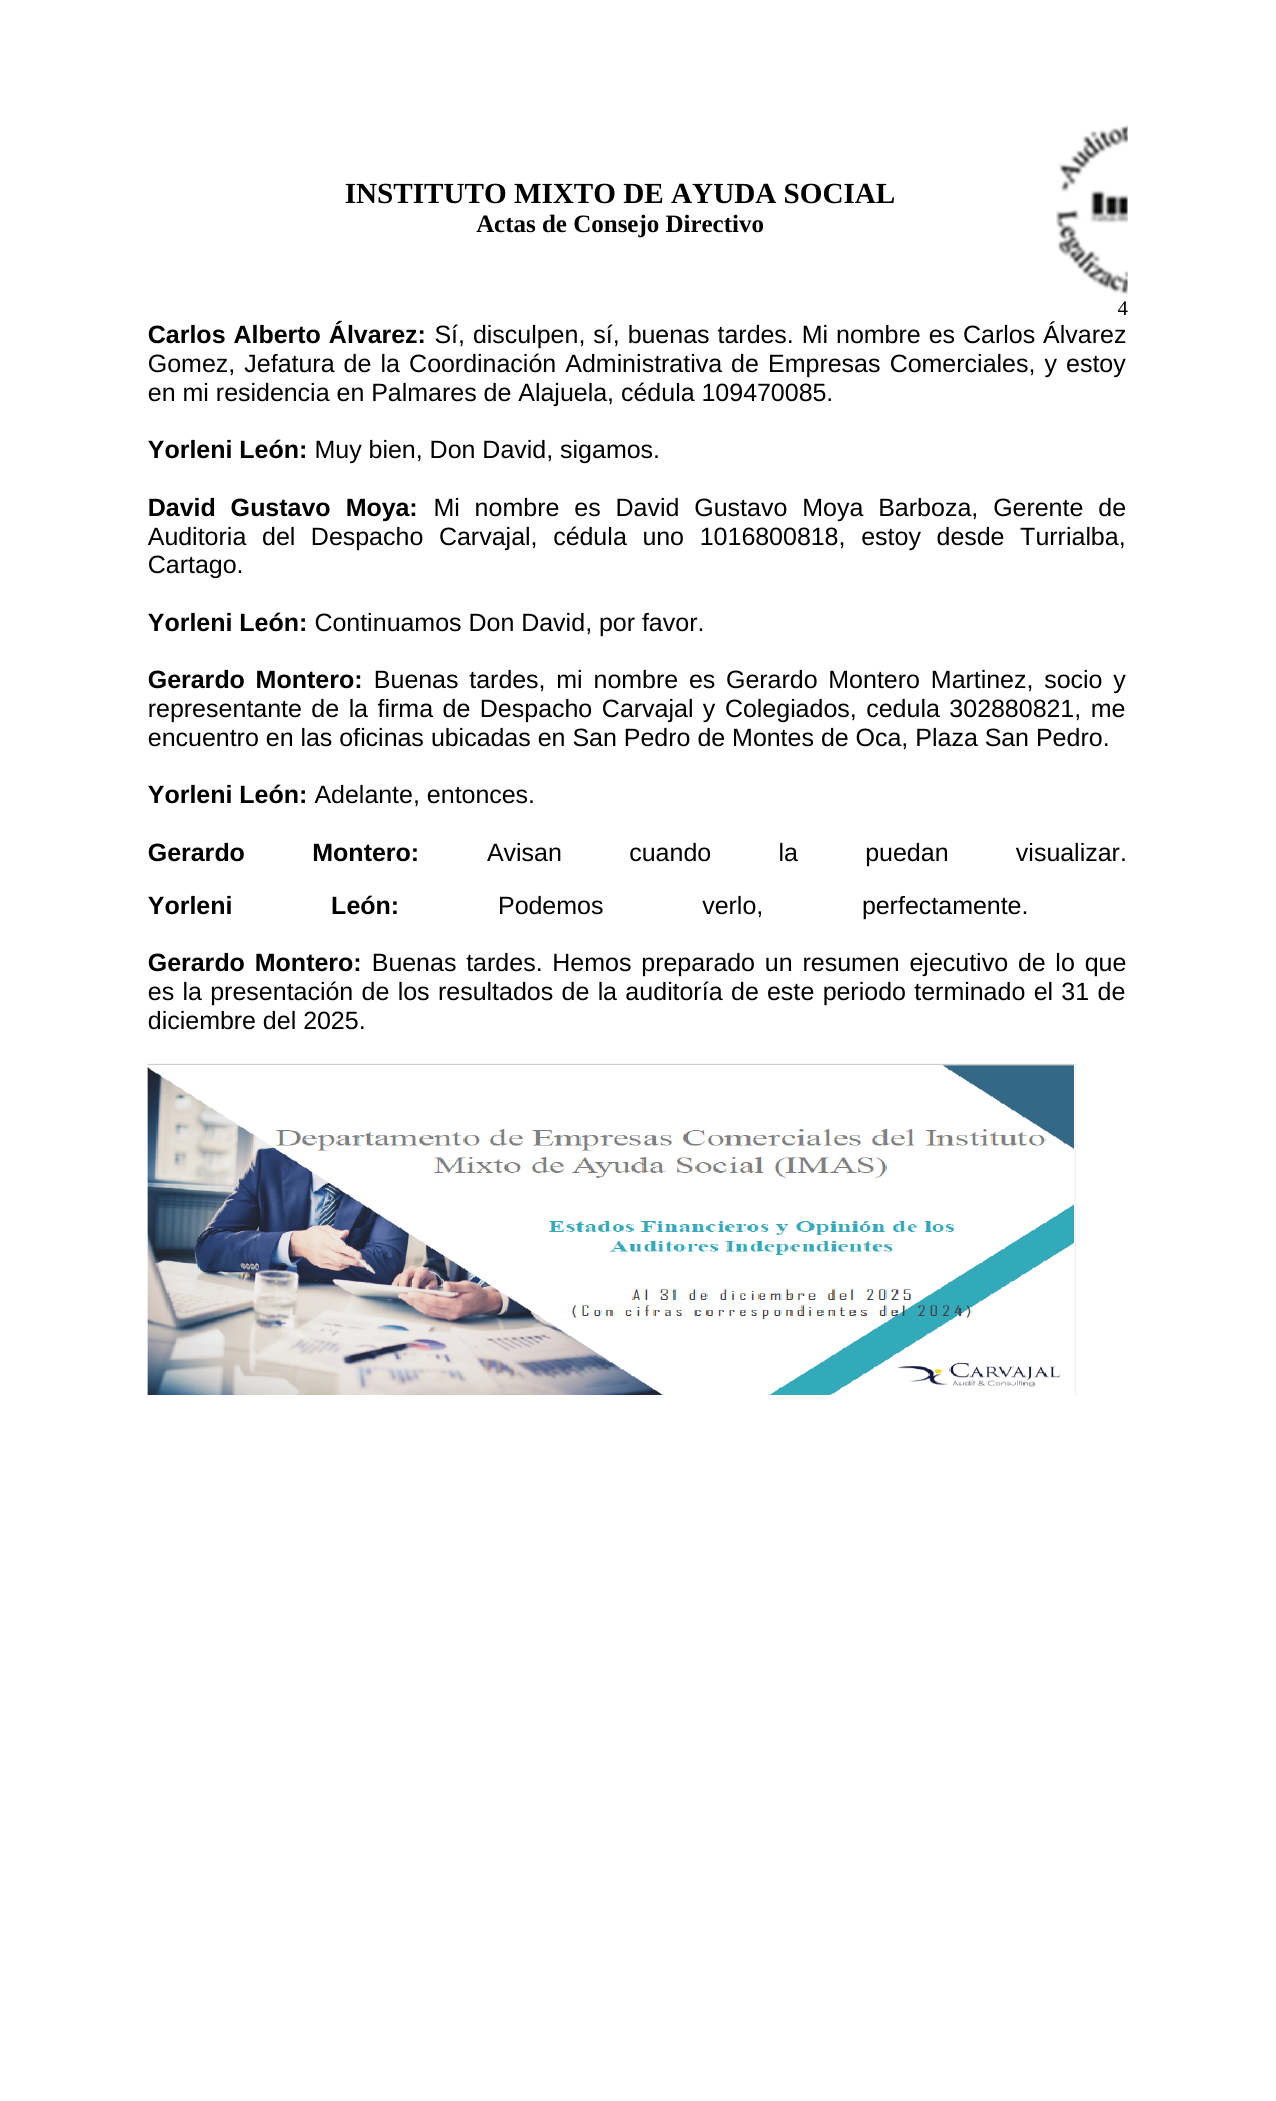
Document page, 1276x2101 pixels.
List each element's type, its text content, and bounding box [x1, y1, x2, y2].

text Yorleni León: Podemos verlo, perfectamente. Gerardo Montero: Buenas tardes. Hemos preparado un resumen ejecutivo de lo que es la presentación de los resultados de la auditoría de este periodo terminado el 31 de diciembre del 2025. [148, 891, 1127, 1034]
text David Gustavo Moya: Mi nombre es David Gustavo Moya Barboza, Gerente de Auditoria del Despacho Carvajal, cédula uno 1016800818, estoy desde Turrialba, Cartago. [148, 493, 1127, 579]
text Yorleni León: Muy bien, Don David, sigamos. [148, 407, 1127, 464]
text Yorleni León: Continuamos Don David, por favor. [148, 579, 1127, 637]
text Gerardo Montero: Avisan cuando la puedan visualizar. [148, 809, 1127, 891]
text Gerardo Montero: Buenas tardes, mi nombre es Gerardo Montero Martinez, socio y representante de la firma de Despacho Carvajal y Colegiados, cedula 302880821, me encuentro en las oficinas ubicadas en San Pedro de Montes de Oca, Plaza San Pedro. [148, 637, 1127, 752]
text Yorleni León: Adelante, entonces. [148, 752, 1127, 809]
text Carlos Alberto Álvarez: Sí, disculpen, sí, buenas tardes. Mi nombre es Carlos Álvarez Gomez, Jefatura de la Coordinación Administrativa de Empresas Comerciales, y estoy en mi residencia en Palmares de Alajuela, cédula 109470085. [148, 320, 1127, 407]
